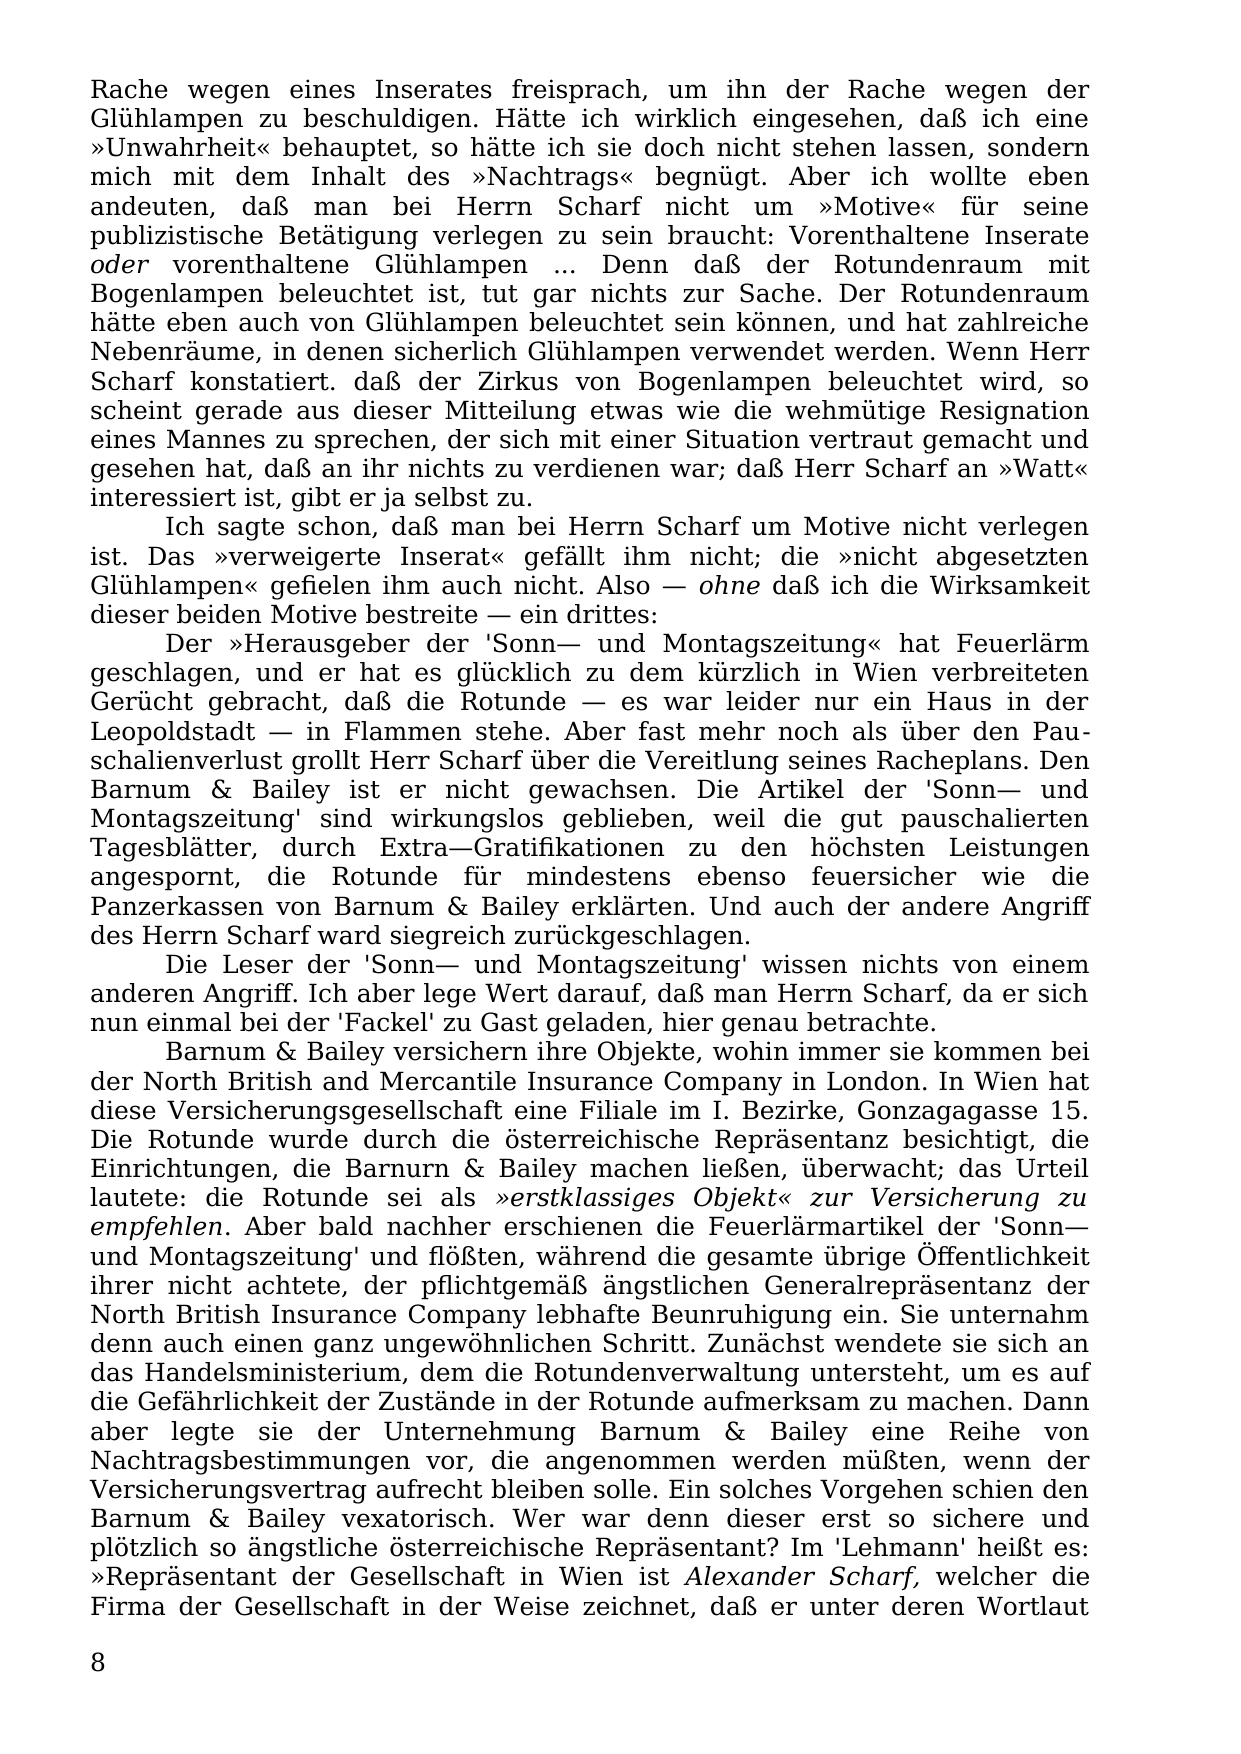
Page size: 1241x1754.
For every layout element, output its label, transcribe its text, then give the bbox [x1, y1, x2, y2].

text Ich sagte schon, daß man bei Herrn Scharf um Motive nicht verlegen ist. Das »verweigerte Inserat« gefällt ihm nicht; die »nicht abgesetzten Glühlampen« gefielen ihm auch nicht. Also — ohne daß ich die Wirksamkeit dieser beiden Motive bestreite — ein drittes: [90, 512, 1091, 629]
text Die Leser der 'Sonn— und Montagszeitung' wissen nichts von einem anderen Angriff. Ich aber lege Wert darauf, daß man Herrn Scharf, da er sich nun einmal bei der 'Fackel' zu Gast geladen, hier genau betrachte. [90, 950, 1091, 1037]
text Rache wegen eines Inserates freisprach, um ihn der Rache wegen der Glühlampen zu beschuldigen. Hätte ich wirklich eingesehen, daß ich eine »Unwahrheit« behauptet, so hätte ich sie doch nicht stehen lassen, sondern mich mit dem Inhalt des »Nachtrags« begnügt. Aber ich wollte eben andeuten, daß man bei Herrn Scharf nicht um »Motive« für seine publizistische Betätigung verlegen zu sein braucht: Vorenthaltene Inserate oder vorenthaltene Glühlampen ... Denn daß der Rotundenraum mit Bogenlampen beleuchtet ist, tut gar nichts zur Sache. Der Rotundenraum hätte eben auch von Glühlampen beleuchtet sein können, und hat zahlreiche Nebenräume, in denen sicherlich Glühlampen verwendet werden. Wenn Herr Scharf konstatiert. daß der Zirkus von Bogenlampen beleuchtet wird, so scheint gerade aus dieser Mitteilung etwas wie die wehmütige Resignation eines Mannes zu sprechen, der sich mit einer Situation vertraut gemacht und gesehen hat, daß an ihr nichts zu verdienen war; daß Herr Scharf an »Watt« interessiert ist, gibt er ja selbst zu. [90, 75, 1091, 512]
text Barnum & Bailey versichern ihre Objekte, wohin immer sie kommen bei der North British and Mercantile Insurance Company in London. In Wien hat diese Versicherungsgesellschaft eine Filiale im I. Bezirke, Gonzagagasse 15. Die Rotunde wurde durch die österreichische Repräsentanz besichtigt, die Einrichtungen, die Barnurn & Bailey machen ließen, überwacht; das Urteil lautete: die Rotunde sei als »erstklassiges Objekt« zur Versicherung zu empfehlen. Aber bald nachher erschienen die Feuerlärmartikel der 'Sonn— und Montagszeitung' und flößten, während die gesamte übrige Öffentlichkeit ihrer nicht achtete, der pflichtgemäß ängstlichen Generalrepräsentanz der North British Insurance Company lebhafte Beunruhigung ein. Sie unternahm denn auch einen ganz ungewöhnlichen Schritt. Zunächst wendete sie sich an das Handelsministerium, dem die Rotundenverwaltung untersteht, um es auf die Gefährlichkeit der Zustände in der Rotunde aufmerksam zu machen. Dann aber legte sie der Unternehmung Barnum & Bailey eine Reihe von Nachtragsbestimmungen vor, die angenommen werden müßten, wenn der Versicherungsvertrag aufrecht bleiben solle. Ein solches Vorgehen schien den Barnum & Bailey vexatorisch. Wer war denn dieser erst so sichere und plötzlich so ängstliche österreichische Repräsentant? Im 'Lehmann' heißt es: »Repräsentant der Gesellschaft in Wien ist Alexander Scharf, welcher die Firma der Gesellschaft in der Weise zeichnet, daß er unter deren Wortlaut [90, 1037, 1091, 1621]
text Der »Herausgeber der 'Sonn— und Montagszeitung« hat Feuerlärm geschlagen, und er hat es glücklich zu dem kürzlich in Wien verbreiteten Gerücht gebracht, daß die Rotunde — es war leider nur ein Haus in der Leopoldstadt — in Flammen stehe. Aber fast mehr noch als über den Pau­schalienverlust grollt Herr Scharf über die Vereitlung seines Racheplans. Den Barnum & Bailey ist er nicht gewachsen. Die Artikel der 'Sonn— und Montagszeitung' sind wirkungslos geblieben, weil die gut pauschalierten Tagesblätter, durch Extra—Gratifikationen zu den höchsten Leistungen angespornt, die Rotunde für mindestens ebenso feuersicher wie die Panzerkassen von Barnum & Bailey erklärten. Und auch der andere Angriff des Herrn Scharf ward siegreich zurückgeschlagen. [90, 629, 1091, 950]
